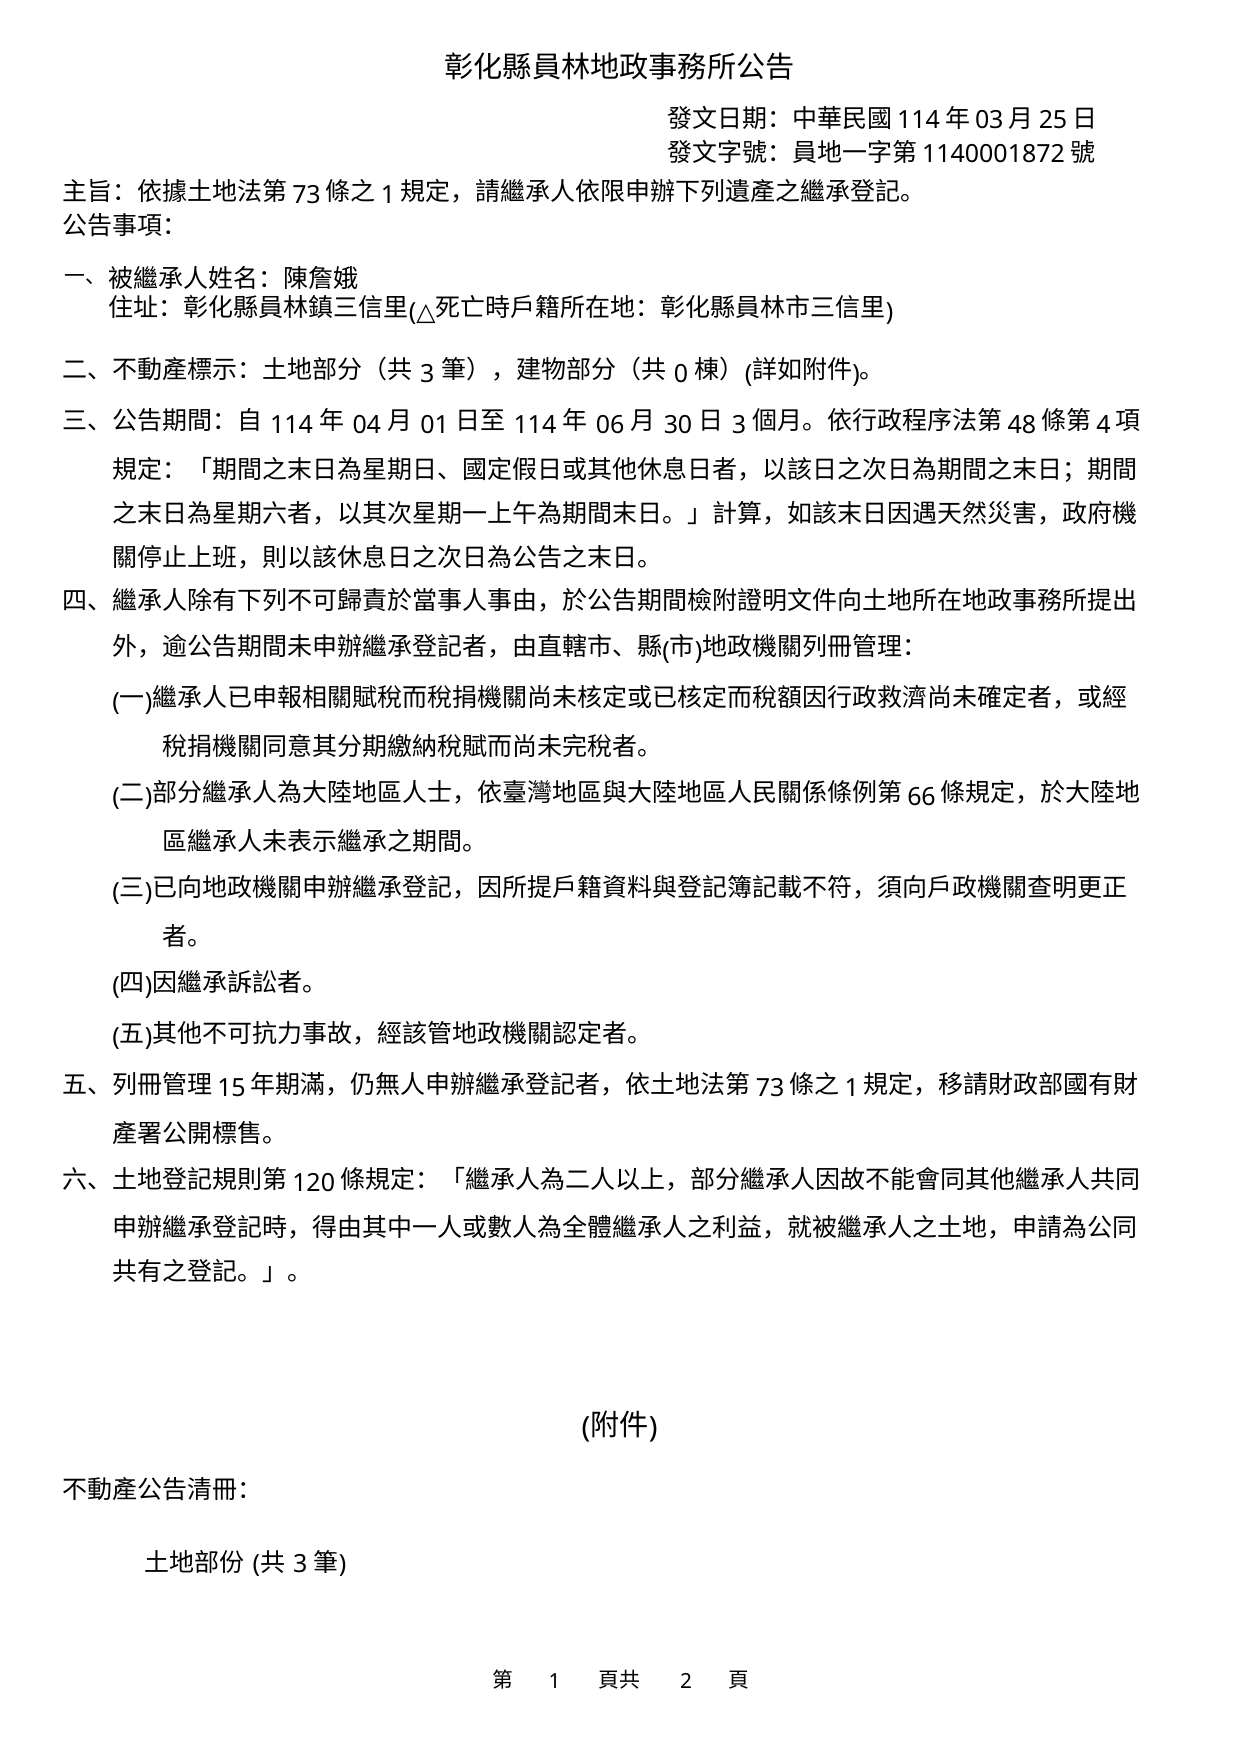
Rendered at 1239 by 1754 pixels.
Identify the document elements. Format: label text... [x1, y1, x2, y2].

table_header [667, 0, 718, 41]
table_cell [759, 1355, 1177, 1395]
table_header [1177, 0, 1239, 41]
table_cell [1177, 356, 1239, 1354]
table_cell 頁 [718, 1660, 759, 1701]
table_cell [718, 1600, 759, 1660]
table_cell [1177, 41, 1239, 94]
table_cell [62, 1600, 109, 1660]
table_cell [1177, 1456, 1239, 1528]
table_header [585, 0, 653, 41]
table_cell [109, 95, 482, 177]
table_cell 被繼承人姓名：陳詹娥 住址：彰化縣員林鎮三信里(△死亡時戶籍所在地：彰化縣員林市三信里) [109, 264, 1177, 356]
table_cell [667, 1355, 718, 1395]
table_header [62, 0, 109, 41]
table_cell (附件) [62, 1395, 1177, 1456]
table_header [523, 0, 585, 41]
table_cell [0, 177, 62, 264]
table_header [759, 0, 1177, 41]
table_cell 2 [653, 1660, 718, 1701]
table_cell 一、 [62, 264, 109, 315]
table_cell [0, 1395, 62, 1456]
table_cell [585, 95, 653, 177]
table_cell 主旨：依據土地法第73條之1規定，請繼承人依限申辦下列遺產之繼承登記。 公告事項： [62, 177, 1177, 264]
table_cell [109, 1355, 482, 1395]
table_cell [523, 95, 585, 177]
table_cell [1177, 1529, 1239, 1600]
table_cell [109, 1600, 482, 1660]
table_cell 頁共 [585, 1660, 653, 1701]
table_cell [667, 1600, 718, 1660]
table_cell [653, 1600, 667, 1660]
table_cell 二、不動產標示：土地部分（共 3 筆），建物部分（共 0 棟）(詳如附件)。 三、公告期間：自 114 年 04 月 01 日至 114 年 06 月 30 日 3 個月。依行政程序法第48條第4項 規定：「期間之末日為星期日、國定假日或其他休息日者，以該日之次日為期間之末日；期間 之末日為星期六者，以其次星期一上午為期間末日。」計算，如該末日因遇天然災害，政府機 關停止上班，則以該休息日之次日為公告之末日。 四、繼承人除有下列不可歸責於當事人事由，於公告期間檢附證明文件向土地所在地政事務所提出 外，逾公告期間未申辦繼承登記者，由直轄市、縣(市)地政機關列冊管理： (一)繼承人已申報相關賦稅而稅捐機關尚未核定或已核定而稅額因行政救濟尚未確定者，或經 稅捐機關同意其分期繳納稅賦而尚未完稅者。 (二)部分繼承人為大陸地區人士，依臺灣地區與大陸地區人民關係條例第66條規定，於大陸地 區繼承人未表示繼承之期間。 (三)已向地政機關申辦繼承登記，因所提戶籍資料與登記簿記載不符，須向戶政機關查明更正 者。 (四)因繼承訴訟者。 (五)其他不可抗力事故，經該管地政機關認定者。 五、列冊管理15年期滿，仍無人申辦繼承登記者，依土地法第73條之1規定，移請財政部國有財 產署公開標售。 六、土地登記規則第120條規定：「繼承人為二人以上，部分繼承人因故不能會同其他繼承人共同 申辦繼承登記時，得由其中一人或數人為全體繼承人之利益，就被繼承人之土地，申請為公同 共有之登記。」。 [62, 356, 1177, 1354]
table_cell 不動產公告清冊： [62, 1456, 1177, 1528]
table_cell [62, 1355, 109, 1395]
table_cell [585, 1600, 653, 1660]
table_cell [483, 1600, 523, 1660]
table_cell [759, 1600, 1177, 1660]
table_cell [653, 95, 667, 177]
table_cell [1177, 177, 1239, 264]
table_cell [759, 1660, 1177, 1701]
table_cell [0, 1456, 62, 1528]
table_header [653, 0, 667, 41]
table_cell [1177, 95, 1239, 177]
table_cell [483, 95, 523, 177]
table_header [718, 0, 759, 41]
table_cell [653, 1355, 667, 1395]
table_cell [1177, 315, 1239, 356]
table_cell [0, 1660, 62, 1701]
table_cell [523, 1600, 585, 1660]
table_header [0, 0, 62, 41]
table_cell [62, 315, 109, 356]
table_cell [0, 315, 62, 356]
table_cell [0, 1529, 62, 1600]
table_header [483, 0, 523, 41]
table_cell [1177, 1660, 1239, 1701]
table_cell [585, 1355, 653, 1395]
table_cell [0, 95, 62, 177]
table_cell [62, 95, 109, 177]
table_cell 土地部份 (共 3 筆) [62, 1529, 1177, 1600]
table_cell [1177, 264, 1239, 315]
table_cell [0, 264, 62, 315]
table_cell [1177, 1395, 1239, 1456]
table_cell [0, 1355, 62, 1395]
table_cell [0, 41, 62, 94]
table_cell 彰化縣員林地政事務所公告 [62, 41, 1177, 94]
table_cell 第 [483, 1660, 523, 1701]
table_cell [0, 1600, 62, 1660]
table_header [109, 0, 482, 41]
table_cell 1 [523, 1660, 585, 1701]
table_cell [483, 1355, 523, 1395]
table_cell [109, 1660, 482, 1701]
table_cell [1177, 1355, 1239, 1395]
table_cell 發文日期：中華民國114年03月25日 發文字號：員地一字第1140001872號 [667, 95, 1177, 177]
table_cell [718, 1355, 759, 1395]
table_cell [0, 356, 62, 1354]
table_cell [523, 1355, 585, 1395]
table_cell [62, 1660, 109, 1701]
table_cell [1177, 1600, 1239, 1660]
